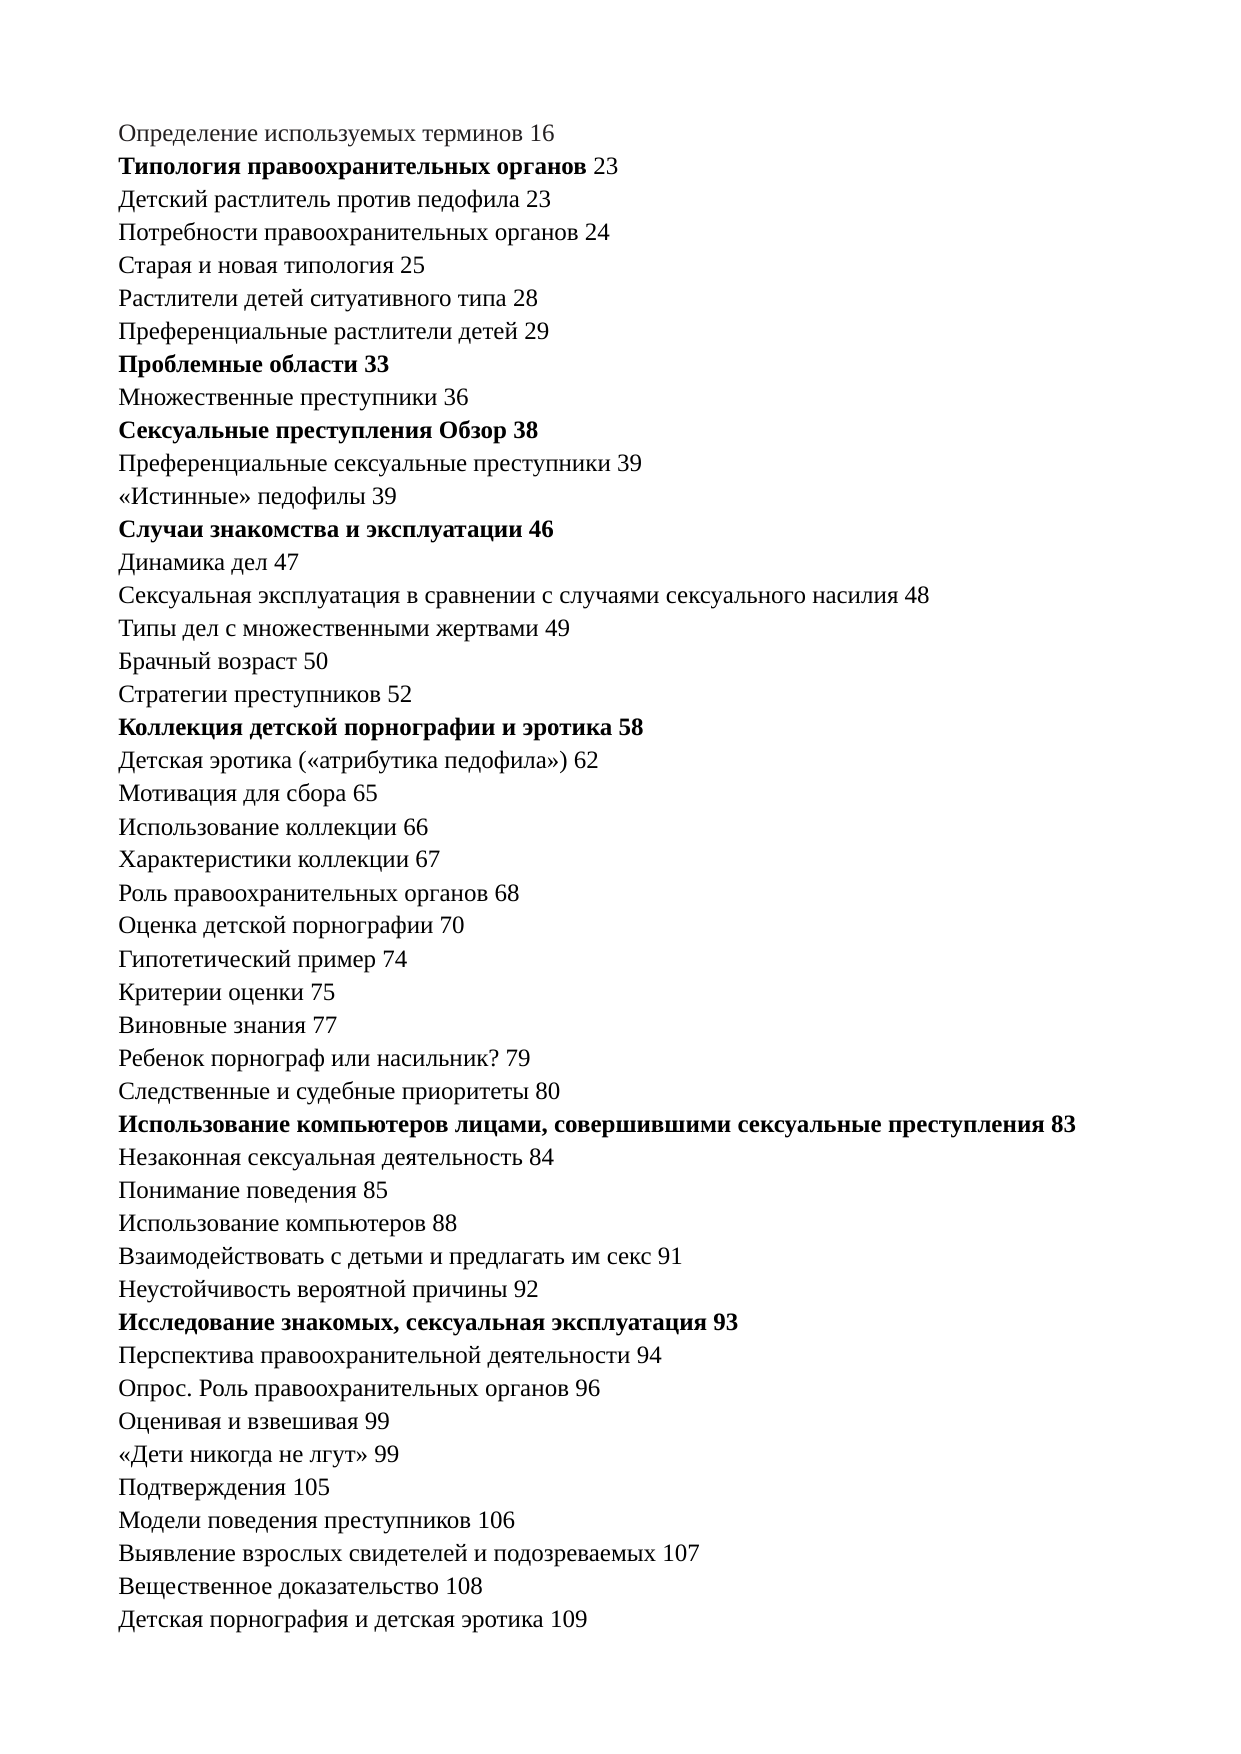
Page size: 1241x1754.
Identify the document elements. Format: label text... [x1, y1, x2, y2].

text Выявление взрослых свидетелей и подозреваемых 107 [118, 1538, 1122, 1567]
text Типы дел с множественными жертвами 49 [118, 613, 1122, 642]
text Модели поведения преступников 106 [118, 1505, 1122, 1534]
text Подтверждения 105 [118, 1472, 1122, 1501]
text Оценивая и взвешивая 99 [118, 1406, 1122, 1435]
text Сексуальные преступления Обзор 38 [118, 415, 1122, 444]
text Коллекция детской порнографии и эротика 58 [118, 712, 1122, 741]
text Оценка детской порнографии 70 [118, 911, 1122, 939]
text Использование коллекции 66 [118, 812, 1122, 840]
text Опрос. Роль правоохранительных органов 96 [118, 1373, 1122, 1402]
text Использование компьютеров 88 [118, 1208, 1122, 1237]
text Растлители детей ситуативного типа 28 [118, 283, 1122, 312]
text Преференциальные растлители детей 29 [118, 316, 1122, 345]
text Перспектива правоохранительной деятельности 94 [118, 1340, 1122, 1369]
text Неустойчивость вероятной причины 92 [118, 1274, 1122, 1303]
text Детская эротика («атрибутика педофила») 62 [118, 746, 1122, 774]
text Следственные и судебные приоритеты 80 [118, 1076, 1122, 1104]
text Роль правоохранительных органов 68 [118, 878, 1122, 906]
text Определение используемых терминов 16 [118, 118, 1122, 147]
text Ребенок порнограф или насильник? 79 [118, 1043, 1122, 1071]
text Незаконная сексуальная деятельность 84 [118, 1142, 1122, 1171]
text Проблемные области 33 [118, 349, 1122, 378]
text «Истинные» педофилы 39 [118, 481, 1122, 510]
text Понимание поведения 85 [118, 1175, 1122, 1203]
text Гипотетический пример 74 [118, 944, 1122, 972]
text Взаимодействовать с детьми и предлагать им секс 91 [118, 1241, 1122, 1269]
text Старая и новая типология 25 [118, 250, 1122, 279]
text Характеристики коллекции 67 [118, 844, 1122, 873]
text Преференциальные сексуальные преступники 39 [118, 448, 1122, 477]
text «Дети никогда не лгут» 99 [118, 1439, 1122, 1468]
text Виновные знания 77 [118, 1010, 1122, 1038]
text Детский растлитель против педофила 23 [118, 184, 1122, 213]
text Множественные преступники 36 [118, 382, 1122, 411]
text Случаи знакомства и эксплуатации 46 [118, 514, 1122, 543]
text Вещественное доказательство 108 [118, 1571, 1122, 1600]
text Детская порнография и детская эротика 109 [118, 1604, 1122, 1633]
text Динамика дел 47 [118, 547, 1122, 576]
text Мотивация для сбора 65 [118, 778, 1122, 807]
text Использование компьютеров лицами, совершившими сексуальные преступления 83 [118, 1109, 1122, 1137]
text Критерии оценки 75 [118, 977, 1122, 1005]
text Типология правоохранительных органов 23 [118, 151, 1122, 180]
text Брачный возраст 50 [118, 646, 1122, 675]
text Исследование знакомых, сексуальная эксплуатация 93 [118, 1307, 1122, 1336]
text Сексуальная эксплуатация в сравнении с случаями сексуального насилия 48 [118, 580, 1122, 609]
text Потребности правоохранительных органов 24 [118, 217, 1122, 246]
text Стратегии преступников 52 [118, 679, 1122, 708]
